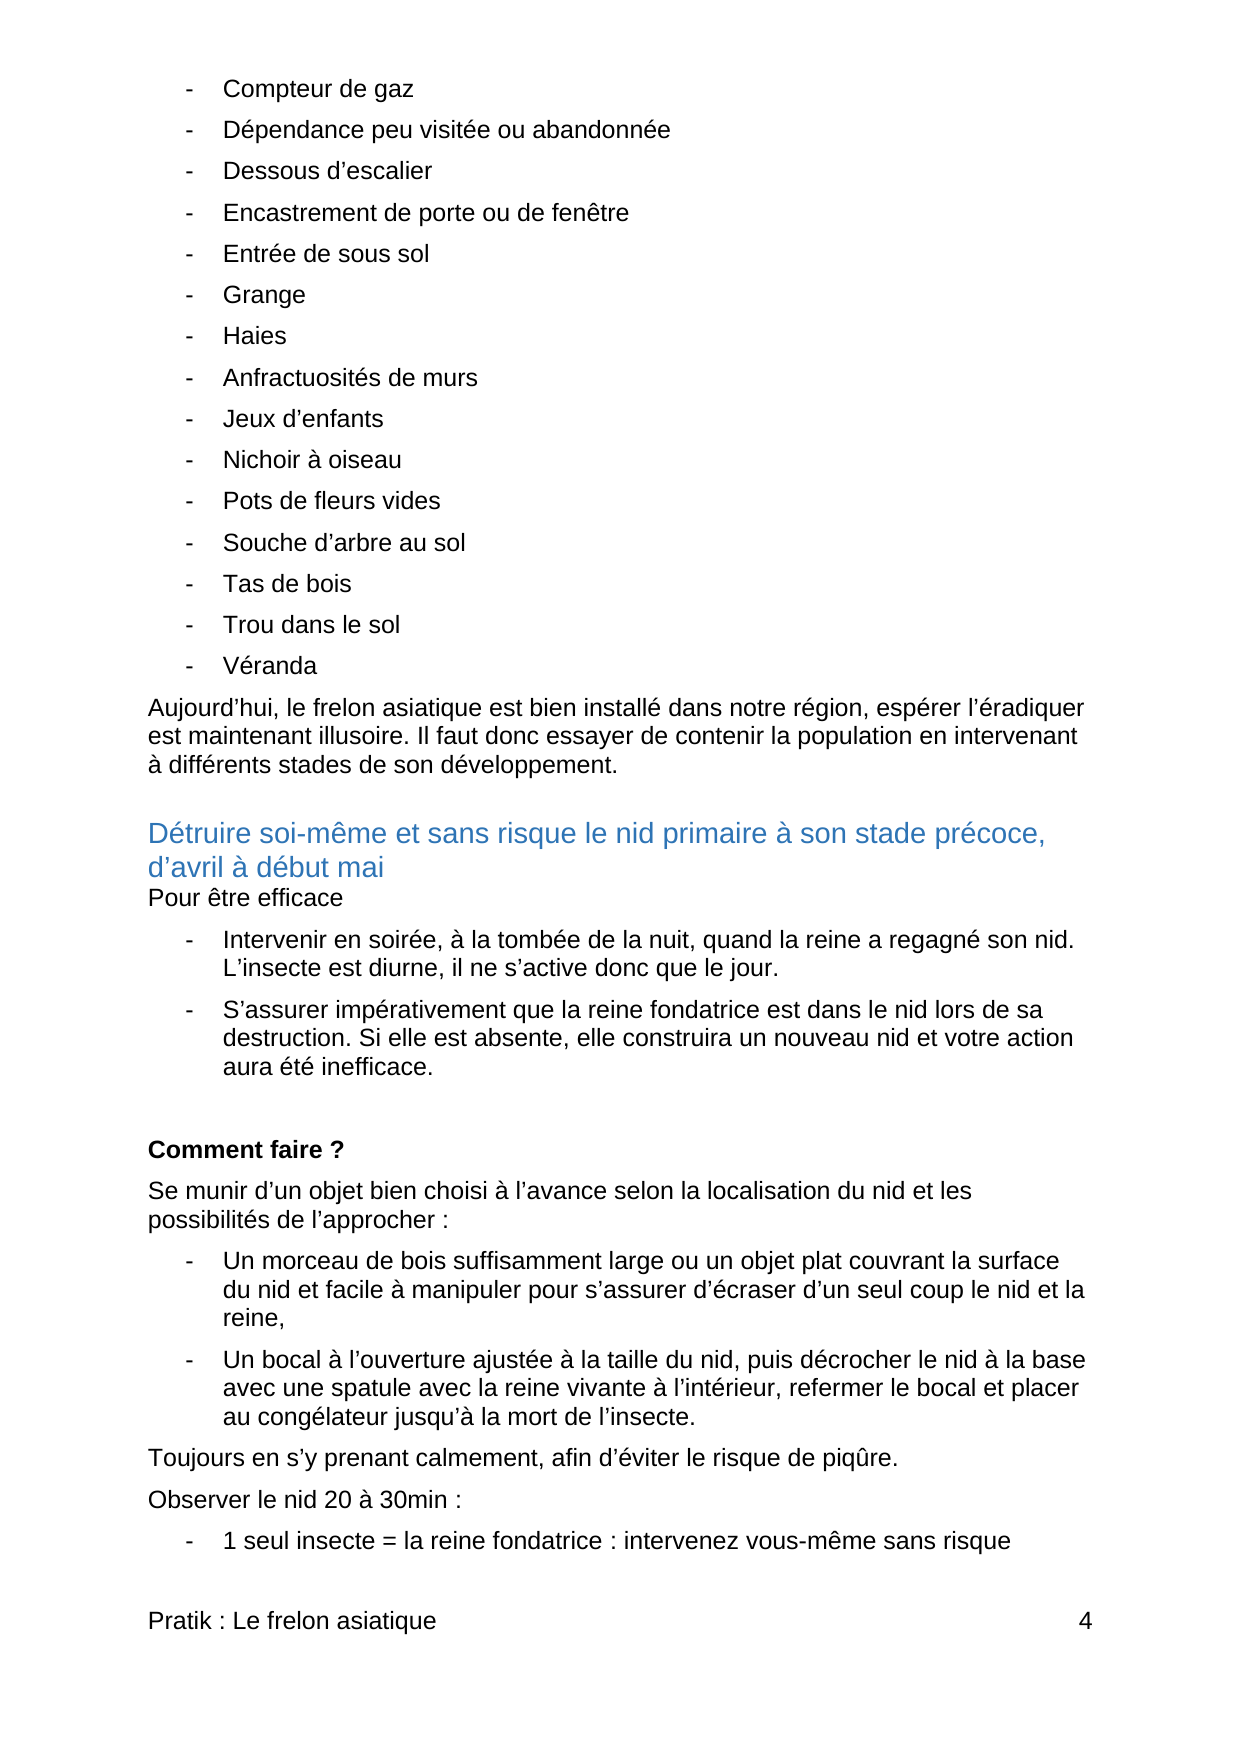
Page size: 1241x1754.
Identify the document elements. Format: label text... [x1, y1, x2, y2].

list Encastrement de porte ou de fenêtre [185, 197, 1093, 226]
list Trou dans le sol [185, 610, 1093, 639]
list Dépendance peu visitée ou abandonnée [185, 115, 1093, 144]
text Observer le nid 20 à 30min : [148, 1484, 1093, 1513]
text Pour être efficace [148, 883, 1093, 912]
text Se munir d’un objet bien choisi à l’avance selon la localisation du nid et les possibilités de l’approcher : [148, 1176, 1093, 1233]
list Véranda [185, 651, 1093, 680]
text Toujours en s’y prenant calmement, afin d’éviter le risque de piqûre. [148, 1443, 1093, 1472]
list Nichoir à oiseau [185, 445, 1093, 474]
list Un morceau de bois suffisamment large ou un objet plat couvrant la surface du nid et facile à manipuler pour s’assurer d’écraser d’un seul coup le nid et la reine, [185, 1246, 1093, 1332]
list Anfractuosités de murs [185, 362, 1093, 391]
list Haies [185, 321, 1093, 350]
text Comment faire ? [148, 1134, 1093, 1163]
list S’assurer impérativement que la reine fondatrice est dans le nid lors de sa destruction. Si elle est absente, elle construira un nouveau nid et votre action aura été inefficace. [185, 994, 1093, 1081]
list Entrée de sous sol [185, 239, 1093, 267]
list Intervenir en soirée, à la tombée de la nuit, quand la reine a regagné son nid. L’insecte est diurne, il ne s’active donc que le jour. [185, 924, 1093, 982]
list Tas de bois [185, 569, 1093, 597]
list Souche d’arbre au sol [185, 527, 1093, 556]
subtitle Détruire soi-même et sans risque le nid primaire à son stade précoce, d’avril à début mai [148, 816, 1093, 883]
list Jeux d’enfants [185, 404, 1093, 432]
list 1 seul insecte = la reine fondatrice : intervenez vous-même sans risque [185, 1526, 1093, 1554]
list Pots de fleurs vides [185, 486, 1093, 515]
text Aujourd’hui, le frelon asiatique est bien installé dans notre région, espérer l’éradiquer est maintenant illusoire. Il faut donc essayer de contenir la population en intervenant à différents stades de son développement. [148, 692, 1093, 779]
list Un bocal à l’ouverture ajustée à la taille du nid, puis décrocher le nid à la base avec une spatule avec la reine vivante à l’intérieur, refermer le bocal et placer au congélateur jusqu’à la mort de l’insecte. [185, 1344, 1093, 1431]
list Compteur de gaz [185, 74, 1093, 102]
list Dessous d’escalier [185, 156, 1093, 185]
list Grange [185, 280, 1093, 309]
